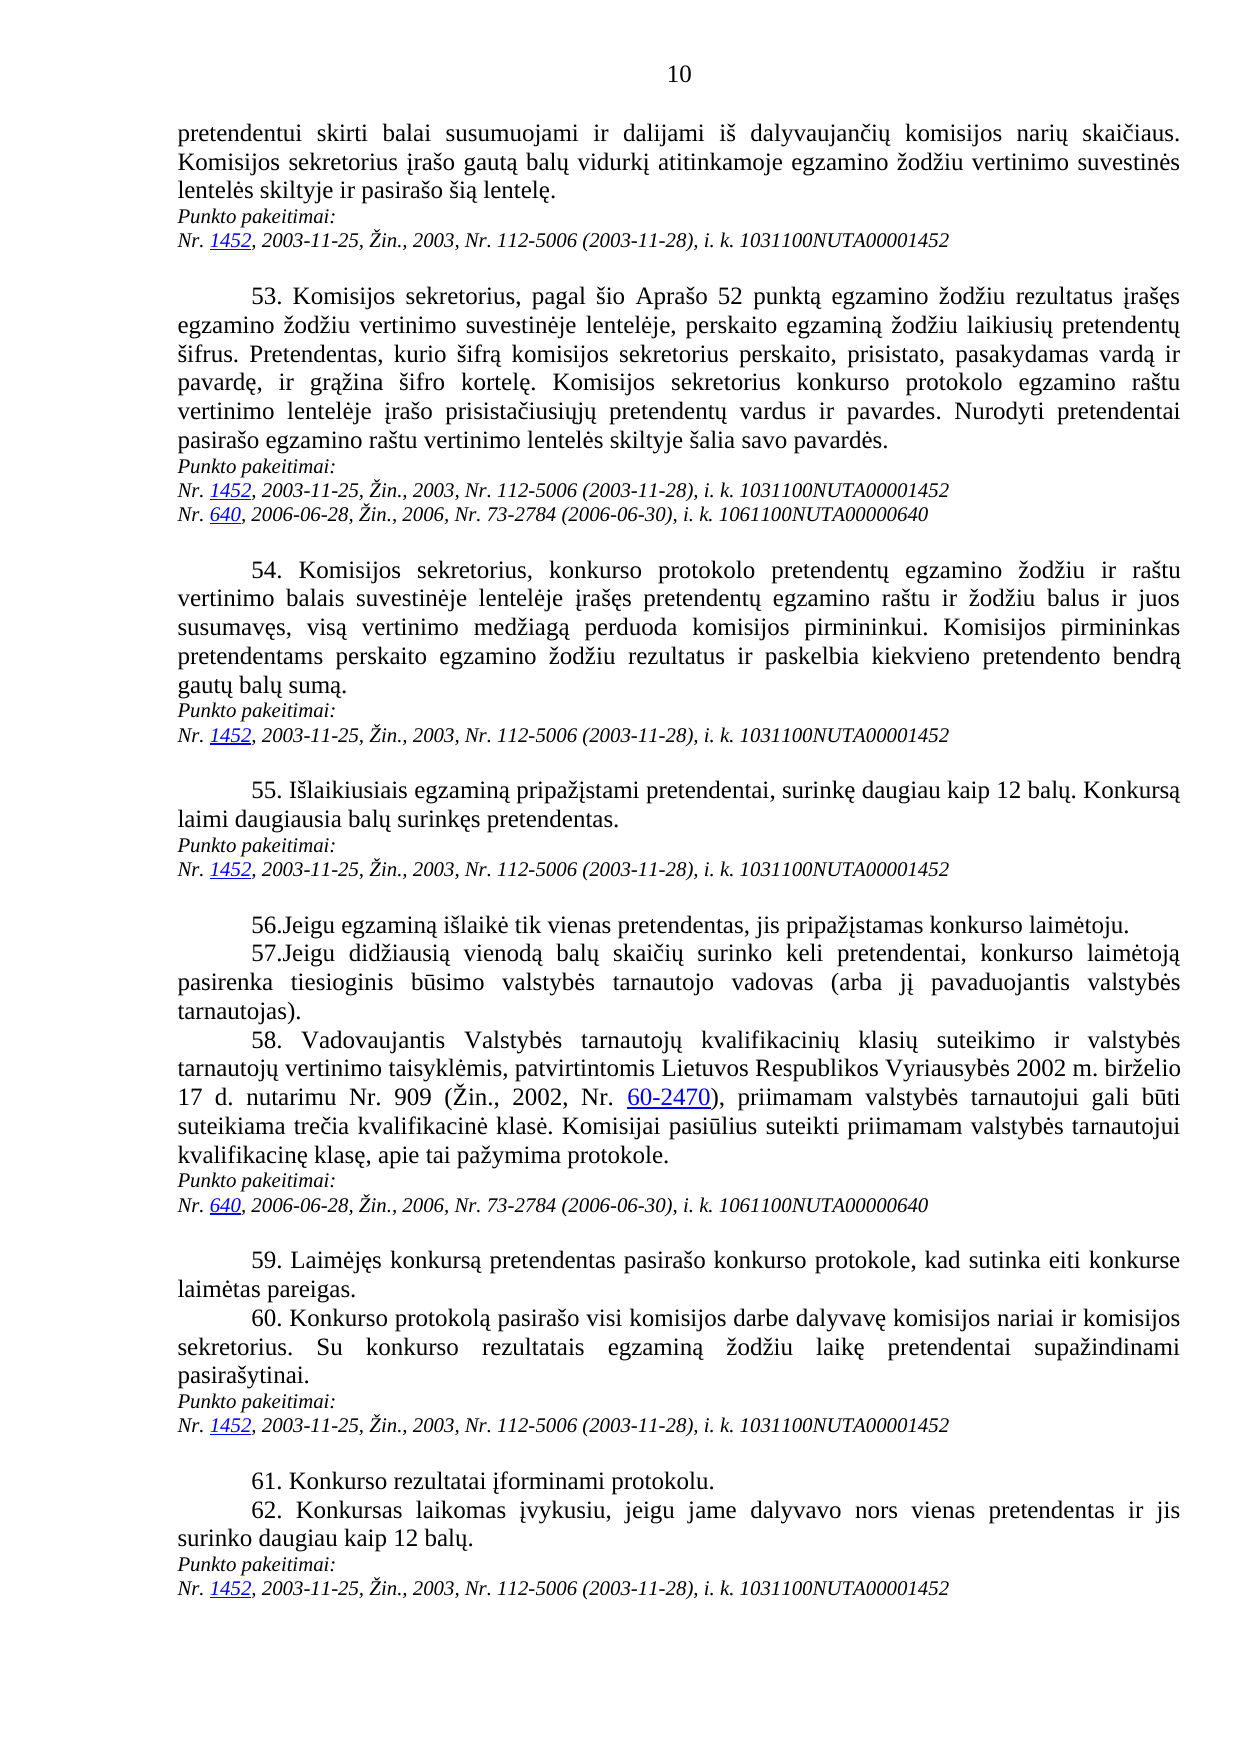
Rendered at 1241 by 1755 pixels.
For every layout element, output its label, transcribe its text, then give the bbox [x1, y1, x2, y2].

text Punkto pakeitimai: [177, 454, 1181, 478]
text 59. Laimėjęs konkursą pretendentas pasirašo konkurso protokole, kad sutinka eiti konkurse laimėtas pareigas. [177, 1245, 1181, 1303]
text Punkto pakeitimai: [177, 204, 1181, 228]
text Nr. 1452, 2003-11-25, Žin., 2003, Nr. 112-5006 (2003-11-28), i. k. 1031100NUTA00001452 [177, 1576, 1181, 1600]
text 56.Jeigu egzaminą išlaikė tik vienas pretendentas, jis pripažįstamas konkurso laimėtoju. [177, 910, 1181, 938]
text pretendentui skirti balai susumuojami ir dalijami iš dalyvaujančių komisijos narių skaičiaus. Komisijos sekretorius įrašo gautą balų vidurkį atitinkamoje egzamino žodžiu vertinimo suvestinės lentelės skiltyje ir pasirašo šią lentelę. [177, 118, 1181, 204]
text Punkto pakeitimai: [177, 1168, 1181, 1192]
text Nr. 1452, 2003-11-25, Žin., 2003, Nr. 112-5006 (2003-11-28), i. k. 1031100NUTA00001452 [177, 1413, 1181, 1437]
text 58. Vadovaujantis Valstybės tarnautojų kvalifikacinių klasių suteikimo ir valstybės tarnautojų vertinimo taisyklėmis, patvirtintomis Lietuvos Respublikos Vyriausybės 2002 m. birželio 17 d. nutarimu Nr. 909 (Žin., 2002, Nr. 60-2470), priimamam valstybės tarnautojui gali būti suteikiama trečia kvalifikacinė klasė. Komisijai pasiūlius suteikti priimamam valstybės tarnautojui kvalifikacinę klasę, apie tai pažymima protokole. [177, 1025, 1181, 1168]
text Punkto pakeitimai: [177, 833, 1181, 857]
text 57.Jeigu didžiausią vienodą balų skaičių surinko keli pretendentai, konkurso laimėtoją pasirenka tiesioginis būsimo valstybės tarnautojo vadovas (arba jį pavaduojantis valstybės tarnautojas). [177, 938, 1181, 1025]
text 62. Konkursas laikomas įvykusiu, jeigu jame dalyvavo nors vienas pretendentas ir jis surinko daugiau kaip 12 balų. [177, 1495, 1181, 1552]
text 61. Konkurso rezultatai įforminami protokolu. [177, 1466, 1181, 1495]
text Nr. 1452, 2003-11-25, Žin., 2003, Nr. 112-5006 (2003-11-28), i. k. 1031100NUTA00001452 [177, 722, 1181, 747]
text Nr. 1452, 2003-11-25, Žin., 2003, Nr. 112-5006 (2003-11-28), i. k. 1031100NUTA00001452 [177, 228, 1181, 252]
text Punkto pakeitimai: [177, 1389, 1181, 1413]
text Punkto pakeitimai: [177, 698, 1181, 722]
text Nr. 640, 2006-06-28, Žin., 2006, Nr. 73-2784 (2006-06-30), i. k. 1061100NUTA00000640 [177, 502, 1181, 526]
text 55. Išlaikiusiais egzaminą pripažįstami pretendentai, surinkę daugiau kaip 12 balų. Konkursą laimi daugiausia balų surinkęs pretendentas. [177, 775, 1181, 833]
text Nr. 1452, 2003-11-25, Žin., 2003, Nr. 112-5006 (2003-11-28), i. k. 1031100NUTA00001452 [177, 478, 1181, 502]
text 54. Komisijos sekretorius, konkurso protokolo pretendentų egzamino žodžiu ir raštu vertinimo balais suvestinėje lentelėje įrašęs pretendentų egzamino raštu ir žodžiu balus ir juos susumavęs, visą vertinimo medžiagą perduoda komisijos pirmininkui. Komisijos pirmininkas pretendentams perskaito egzamino žodžiu rezultatus ir paskelbia kiekvieno pretendento bendrą gautų balų sumą. [177, 555, 1181, 698]
text Punkto pakeitimai: [177, 1552, 1181, 1576]
text 60. Konkurso protokolą pasirašo visi komisijos darbe dalyvavę komisijos nariai ir komisijos sekretorius. Su konkurso rezultatais egzaminą žodžiu laikę pretendentai supažindinami pasirašytinai. [177, 1303, 1181, 1389]
text 53. Komisijos sekretorius, pagal šio Aprašo 52 punktą egzamino žodžiu rezultatus įrašęs egzamino žodžiu vertinimo suvestinėje lentelėje, perskaito egzaminą žodžiu laikiusių pretendentų šifrus. Pretendentas, kurio šifrą komisijos sekretorius perskaito, prisistato, pasakydamas vardą ir pavardę, ir grąžina šifro kortelę. Komisijos sekretorius konkurso protokolo egzamino raštu vertinimo lentelėje įrašo prisistačiusiųjų pretendentų vardus ir pavardes. Nurodyti pretendentai pasirašo egzamino raštu vertinimo lentelės skiltyje šalia savo pavardės. [177, 281, 1181, 454]
text Nr. 1452, 2003-11-25, Žin., 2003, Nr. 112-5006 (2003-11-28), i. k. 1031100NUTA00001452 [177, 857, 1181, 881]
text Nr. 640, 2006-06-28, Žin., 2006, Nr. 73-2784 (2006-06-30), i. k. 1061100NUTA00000640 [177, 1192, 1181, 1217]
